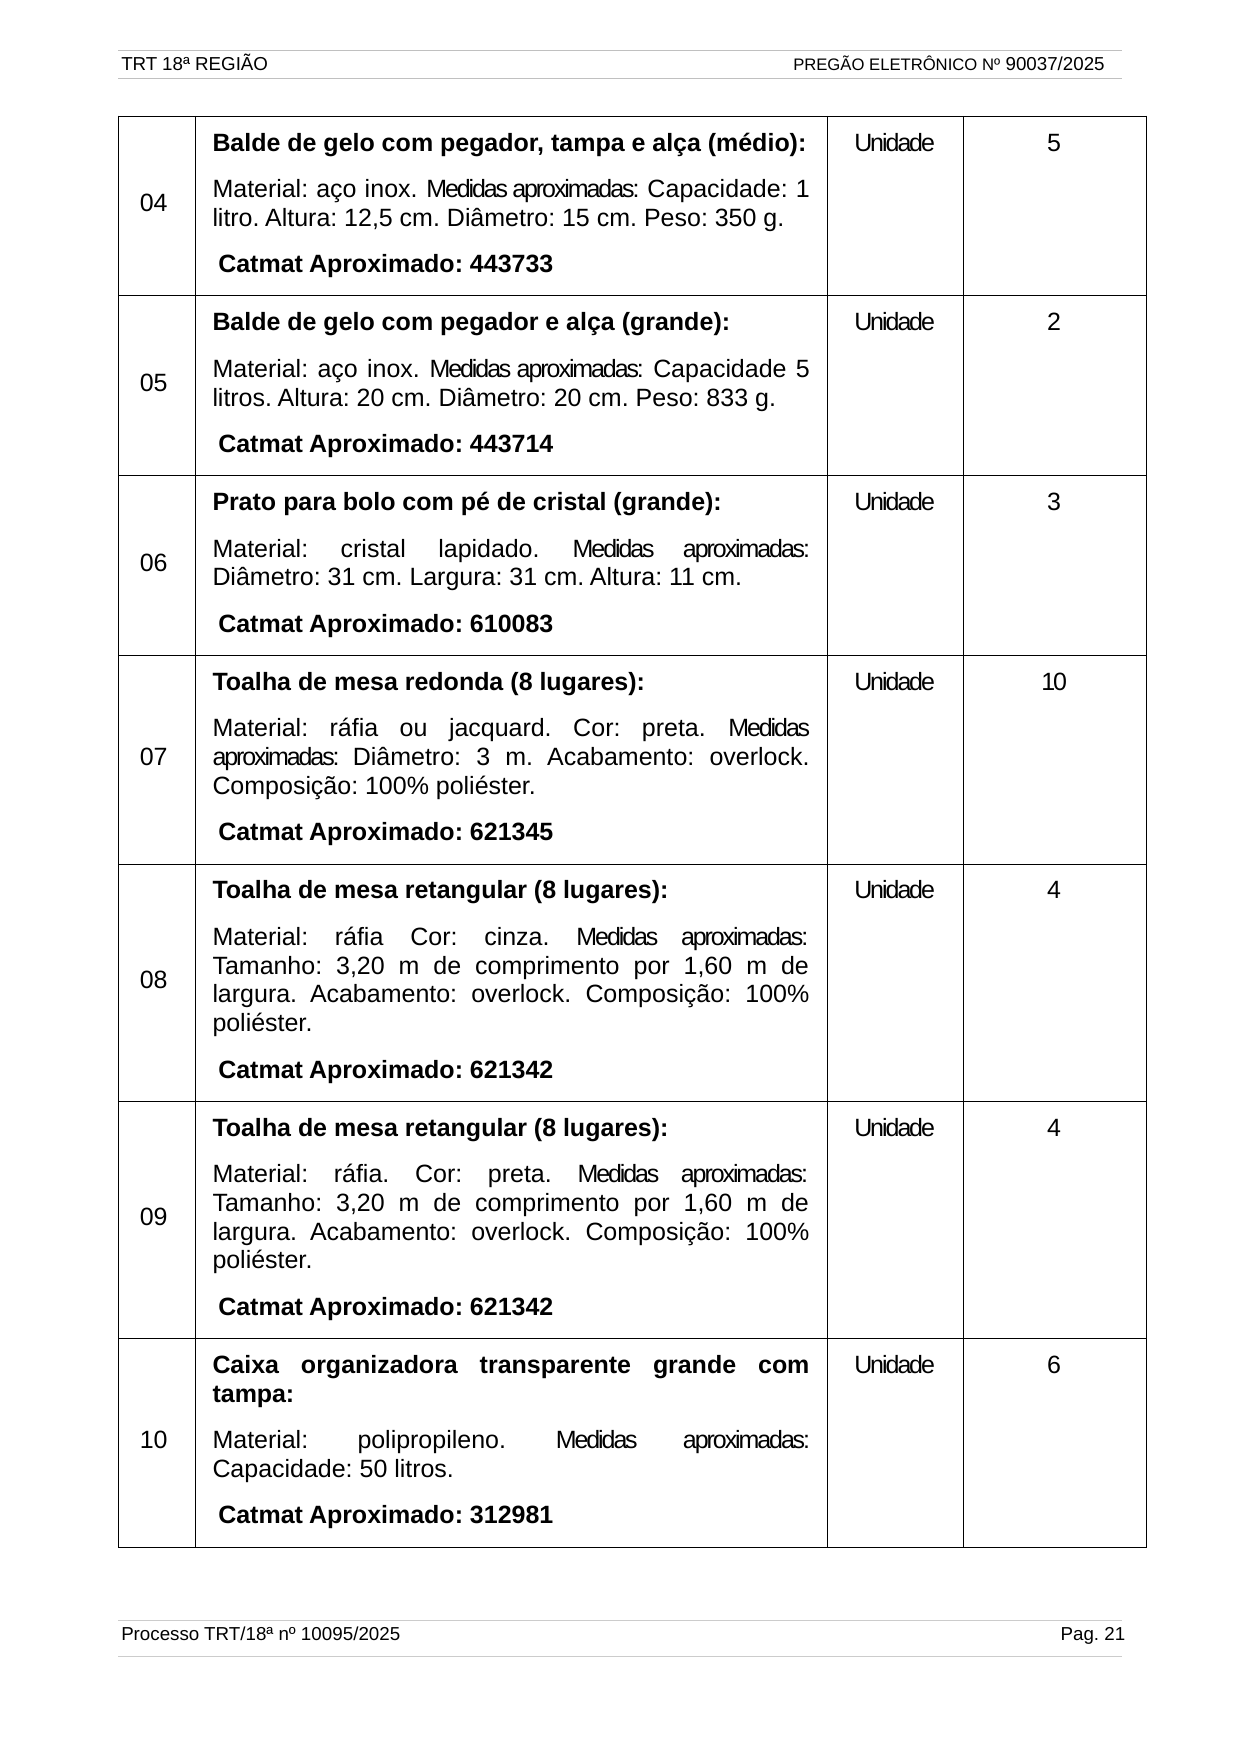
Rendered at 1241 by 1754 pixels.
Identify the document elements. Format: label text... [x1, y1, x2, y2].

table_cell Unidade [828, 656, 963, 863]
table_cell Prato para bolo com pé de cristal (grande): Material: cristal lapidado. Medidas aproximadas: Diâmetro: 31 cm. Largura: 31 cm. Altura: 11 cm. Catmat Aproximado: 610083 [196, 476, 827, 655]
table_cell 10 [119, 1339, 195, 1547]
table_cell Toalha de mesa retangular (8 lugares): Material: ráfia Cor: cinza. Medidas aproximadas: Tamanho: 3,20 m de comprimento por 1,60 m de largura. Acabamento: overlock. Composição: 100% poliéster. Catmat Aproximado: 621342 [196, 865, 827, 1101]
table_cell 08 [119, 865, 195, 1101]
table_cell Toalha de mesa retangular (8 lugares): Material: ráfia. Cor: preta. Medidas aproximadas: Tamanho: 3,20 m de comprimento por 1,60 m de largura. Acabamento: overlock. Composição: 100% poliéster. Catmat Aproximado: 621342 [196, 1102, 827, 1338]
table_cell 4 [964, 1102, 1146, 1338]
table_cell 06 [119, 476, 195, 655]
table_cell 04 [119, 117, 195, 295]
table_cell Unidade [828, 1102, 963, 1338]
table_cell 09 [119, 1102, 195, 1338]
table_cell 10 [964, 656, 1146, 863]
table_cell Balde de gelo com pegador e alça (grande): Material: aço inox. Medidas aproximadas: Capacidade 5 litros. Altura: 20 cm. Diâmetro: 20 cm. Peso: 833 g. Catmat Aproximado: 443714 [196, 296, 827, 475]
table_cell 6 [964, 1339, 1146, 1547]
table_cell 07 [119, 656, 195, 863]
table_cell Unidade [828, 476, 963, 655]
table_cell 3 [964, 476, 1146, 655]
table_cell 05 [119, 296, 195, 475]
table_cell Unidade [828, 296, 963, 475]
table_cell Caixa organizadora transparente grande com tampa: Material: polipropileno. Medidas aproximadas: Capacidade: 50 litros. Catmat Aproximado: 312981 [196, 1339, 827, 1547]
table_cell Toalha de mesa redonda (8 lugares): Material: ráfia ou jacquard. Cor: preta. Medidas aproximadas: Diâmetro: 3 m. Acabamento: overlock. Composição: 100% poliéster. Catmat Aproximado: 621345 [196, 656, 827, 863]
table_cell 2 [964, 296, 1146, 475]
table_cell Unidade [828, 865, 963, 1101]
table_cell Unidade [828, 1339, 963, 1547]
table_cell Balde de gelo com pegador, tampa e alça (médio): Material: aço inox. Medidas aproximadas: Capacidade: 1 litro. Altura: 12,5 cm. Diâmetro: 15 cm. Peso: 350 g. Catmat Aproximado: 443733 [196, 117, 827, 295]
table_cell 5 [964, 117, 1146, 295]
table_cell Unidade [828, 117, 963, 295]
table_cell 4 [964, 865, 1146, 1101]
